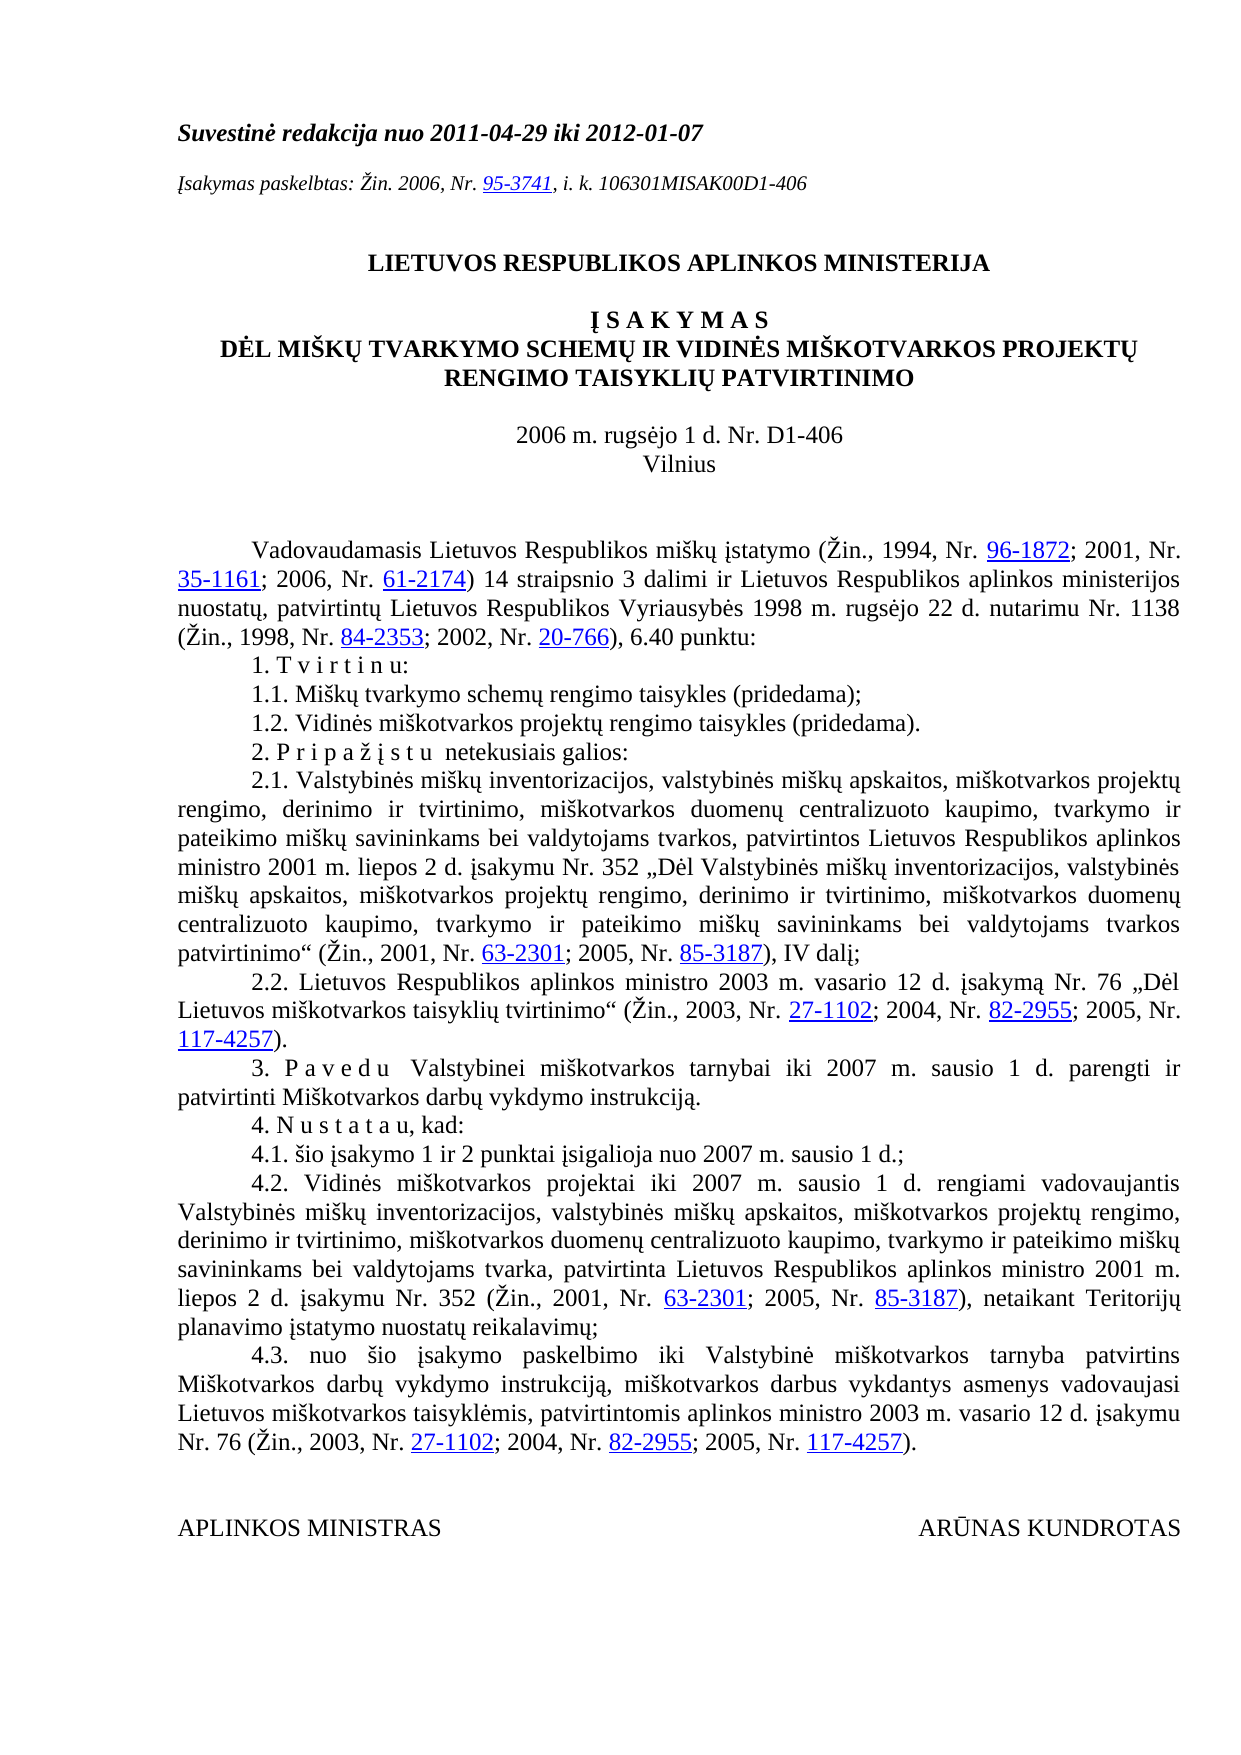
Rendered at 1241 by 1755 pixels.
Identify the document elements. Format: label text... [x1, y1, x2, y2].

text 4.1. šio įsakymo 1 ir 2 punktai įsigalioja nuo 2007 m. sausio 1 d.; [177, 1139, 1181, 1168]
text Vilnius [177, 449, 1181, 478]
text 1.1. Miškų tvarkymo schemų rengimo taisykles (pridedama); [177, 679, 1181, 708]
text 4.2. Vidinės miškotvarkos projektai iki 2007 m. sausio 1 d. rengiami vadovaujantis Valstybinės miškų inventorizacijos, valstybinės miškų apskaitos, miškotvarkos projektų rengimo, derinimo ir tvirtinimo, miškotvarkos duomenų centralizuoto kaupimo, tvarkymo ir pateikimo miškų savininkams bei valdytojams tvarka, patvirtinta Lietuvos Respublikos aplinkos ministro 2001 m. liepos 2 d. įsakymu Nr. 352 (Žin., 2001, Nr. 63-2301; 2005, Nr. 85-3187), netaikant Teritorijų planavimo įstatymo nuostatų reikalavimų; [177, 1168, 1181, 1340]
text Įsakymas paskelbtas: Žin. 2006, Nr. 95-3741, i. k. 106301MISAK00D1-406 [177, 171, 1181, 195]
text 3. Pavedu Valstybinei miškotvarkos tarnybai iki 2007 m. sausio 1 d. parengti ir patvirtinti Miškotvarkos darbų vykdymo instrukciją. [177, 1053, 1181, 1110]
text 4. Nustatau, kad: [177, 1110, 1181, 1139]
text 2.1. Valstybinės miškų inventorizacijos, valstybinės miškų apskaitos, miškotvarkos projektų rengimo, derinimo ir tvirtinimo, miškotvarkos duomenų centralizuoto kaupimo, tvarkymo ir pateikimo miškų savininkams bei valdytojams tvarkos, patvirtintos Lietuvos Respublikos aplinkos ministro 2001 m. liepos 2 d. įsakymu Nr. 352 „Dėl Valstybinės miškų inventorizacijos, valstybinės miškų apskaitos, miškotvarkos projektų rengimo, derinimo ir tvirtinimo, miškotvarkos duomenų centralizuoto kaupimo, tvarkymo ir pateikimo miškų savininkams bei valdytojams tvarkos patvirtinimo“ (Žin., 2001, Nr. 63-2301; 2005, Nr. 85-3187), IV dalį; [177, 765, 1181, 967]
text 4.3. nuo šio įsakymo paskelbimo iki Valstybinė miškotvarkos tarnyba patvirtins Miškotvarkos darbų vykdymo instrukciją, miškotvarkos darbus vykdantys asmenys vadovaujasi Lietuvos miškotvarkos taisyklėmis, patvirtintomis aplinkos ministro 2003 m. vasario 12 d. įsakymu Nr. 76 (Žin., 2003, Nr. 27-1102; 2004, Nr. 82-2955; 2005, Nr. 117-4257). [177, 1340, 1181, 1455]
text Vadovaudamasis Lietuvos Respublikos miškų įstatymo (Žin., 1994, Nr. 96-1872; 2001, Nr. 35-1161; 2006, Nr. 61-2174) 14 straipsnio 3 dalimi ir Lietuvos Respublikos aplinkos ministerijos nuostatų, patvirtintų Lietuvos Respublikos Vyriausybės 1998 m. rugsėjo 22 d. nutarimu Nr. 1138 (Žin., 1998, Nr. 84-2353; 2002, Nr. 20-766), 6.40 punktu: [177, 535, 1181, 650]
text APLINKOS MINISTRAS ARŪNAS KUNDROTAS [177, 1513, 1181, 1542]
text 2. Pripažįstu netekusiais galios: [177, 737, 1181, 765]
text 1.2. Vidinės miškotvarkos projektų rengimo taisykles (pridedama). [177, 708, 1181, 737]
text 2.2. Lietuvos Respublikos aplinkos ministro 2003 m. vasario 12 d. įsakymą Nr. 76 „Dėl Lietuvos miškotvarkos taisyklių tvirtinimo“ (Žin., 2003, Nr. 27-1102; 2004, Nr. 82-2955; 2005, Nr. 117-4257). [177, 967, 1181, 1053]
text DĖL MIŠKŲ TVARKYMO SCHEMŲ IR VIDINĖS MIŠKOTVARKOS PROJEKTŲ RENGIMO TAISYKLIŲ PATVIRTINIMO [177, 334, 1181, 392]
text 2006 m. rugsėjo 1 d. Nr. D1-406 [177, 420, 1181, 449]
text Į S A K Y M A S [177, 305, 1181, 334]
text Suvestinė redakcija nuo 2011-04-29 iki 2012-01-07 [177, 118, 1181, 147]
text LIETUVOS RESPUBLIKOS APLINKOS MINISTERIJA [177, 248, 1181, 277]
text 1. Tvirtinu: [177, 650, 1181, 679]
